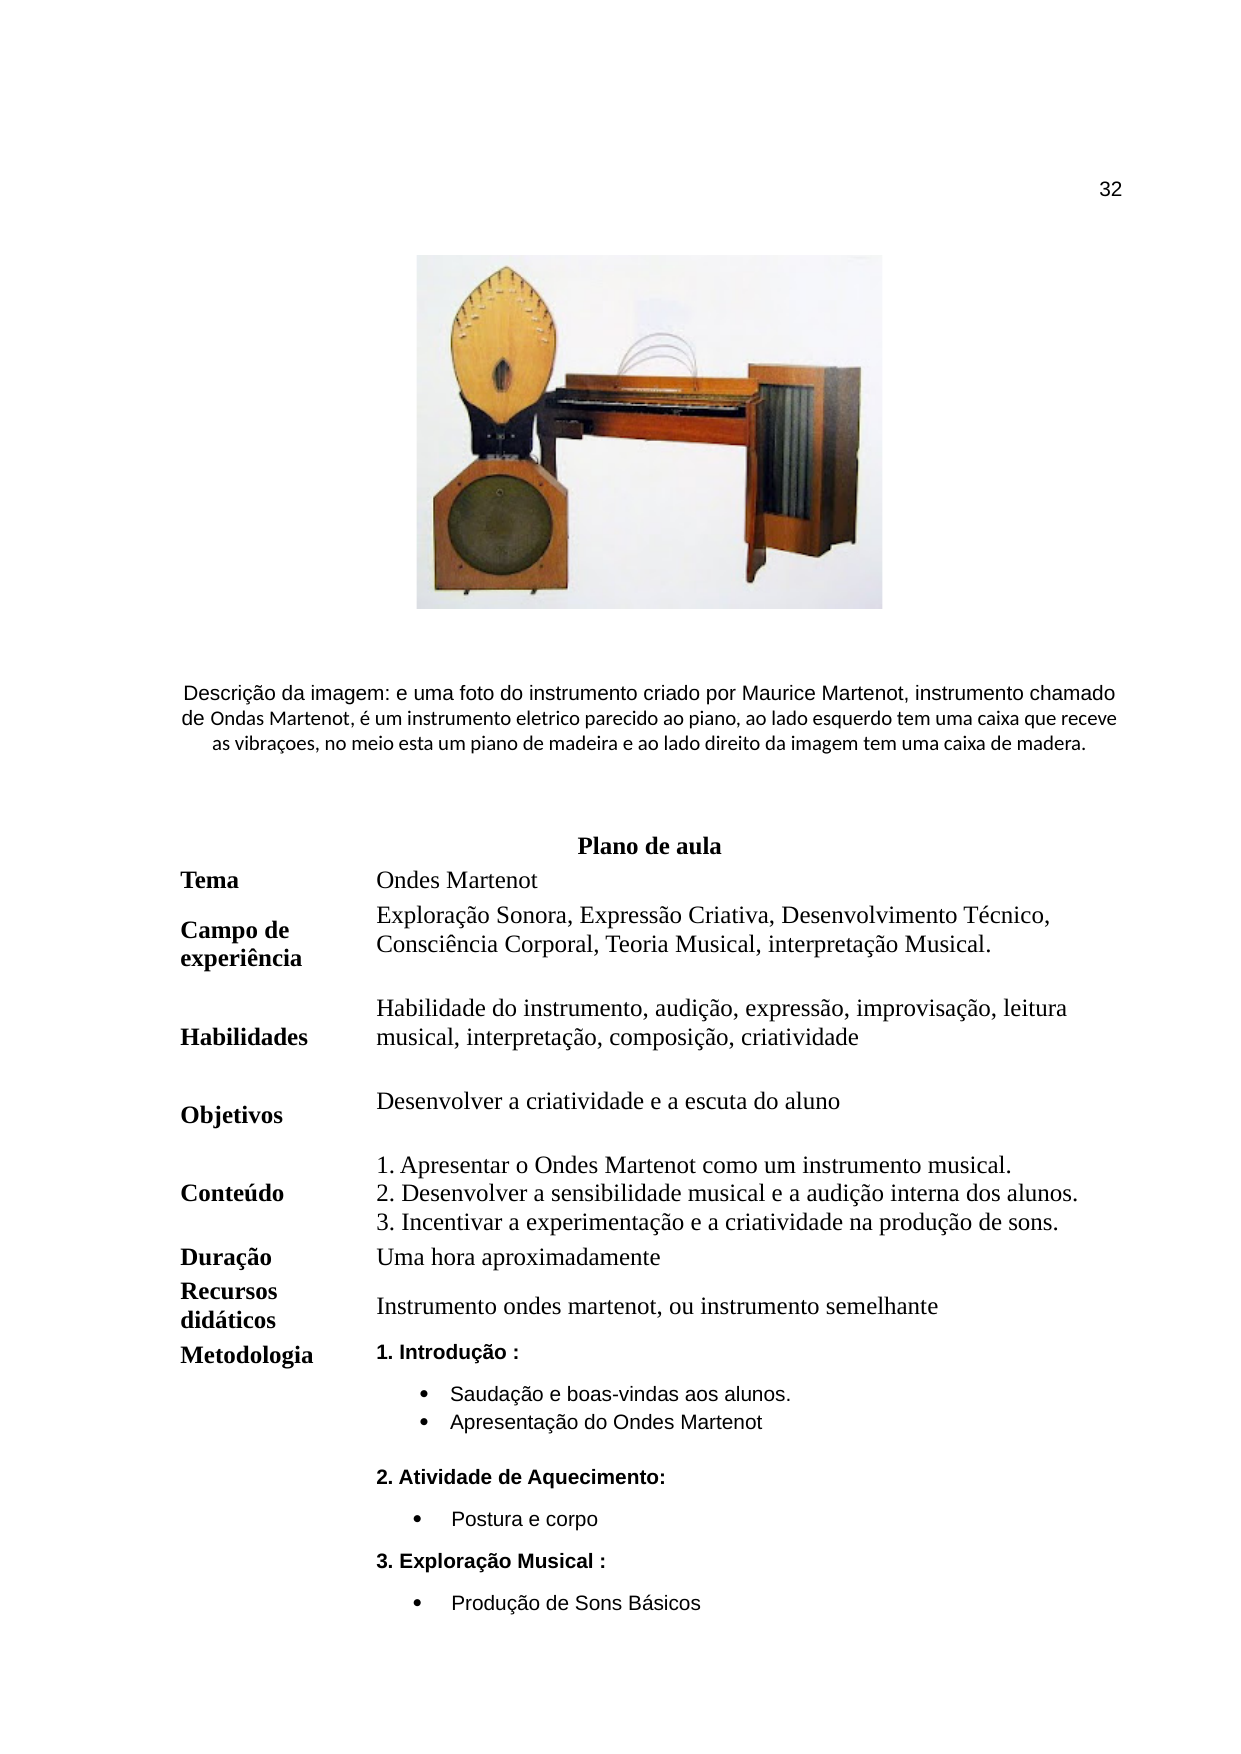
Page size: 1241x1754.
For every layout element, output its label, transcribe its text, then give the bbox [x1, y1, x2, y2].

table_cell Desenvolver a criatividade e a escuta do aluno [373, 1083, 1122, 1147]
table_cell 1. Introdução : Saudação e boas-vindas aos alunos. Apresentação do Ondes Martenot 2. Atividade de Aquecimento: Postura e corpo 3. Exploração Musical : Produção de Sons Básicos Audição Interna e Experimentação do instrumento 3. Discussão e Reflexão: Mesa de dialogo onde se comenta o escutado na exploração 4. Atividade Criativa de composição: Composição dos alunos com o material ensinado previamente 5.Apresentação musical dos grupos e Discussão 6. Encerramento [373, 1337, 1122, 1647]
table_cell Metodologia [177, 1337, 373, 1647]
table_cell Objetivos [177, 1083, 373, 1147]
table_cell Instrumento ondes martenot, ou instrumento semelhante [373, 1274, 1122, 1337]
table_cell Conteúdo [177, 1147, 373, 1239]
table_cell Tema [177, 863, 373, 897]
table_cell Habilidades [177, 990, 373, 1083]
picture [416, 255, 883, 609]
table_cell Campo de experiência [177, 897, 373, 990]
table_cell Recursos didáticos [177, 1274, 373, 1337]
table_cell Duração [177, 1239, 373, 1273]
table_header Plano de aula [177, 828, 1122, 863]
text Descrição da imagem: e uma foto do instrumento criado por Maurice Martenot, instrumento chamado de Ondas Martenot, é um instrumento eletrico parecido ao piano, ao lado esquerdo tem uma caixa que receve as vibraçoes, no meio esta um piano de madeira e ao lado direito da imagem tem uma caixa de madera. [177, 681, 1122, 756]
table_cell Habilidade do instrumento, audição, expressão, improvisação, leitura musical, interpretação, composição, criatividade [373, 990, 1122, 1083]
table_cell Exploração Sonora, Expressão Criativa, Desenvolvimento Técnico, Consciência Corporal, Teoria Musical, interpretação Musical. [373, 897, 1122, 990]
table_cell 1. Apresentar o Ondes Martenot como um instrumento musical. 2. Desenvolver a sensibilidade musical e a audição interna dos alunos. 3. Incentivar a experimentação e a criatividade na produção de sons. [373, 1147, 1122, 1239]
table_cell Uma hora aproximadamente [373, 1239, 1122, 1273]
table_cell Ondes Martenot [373, 863, 1122, 897]
